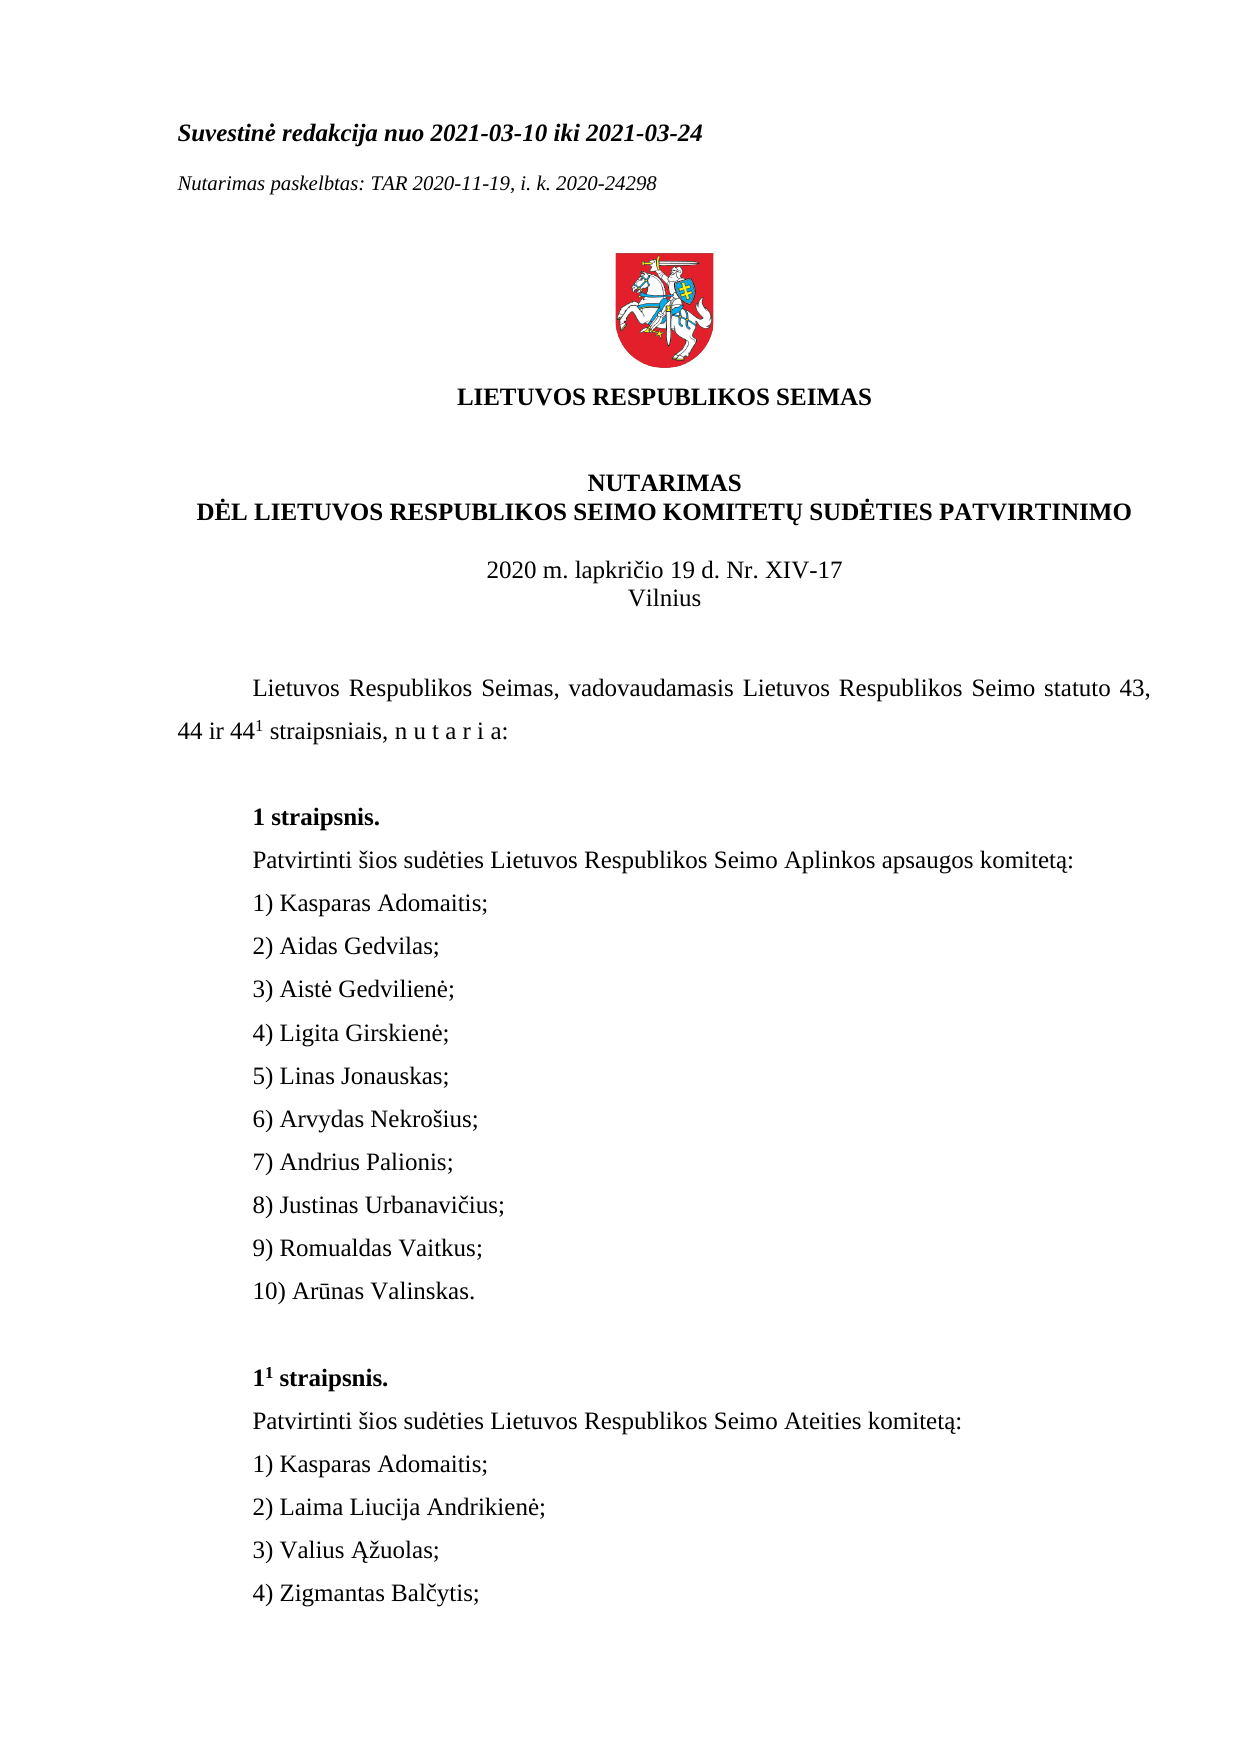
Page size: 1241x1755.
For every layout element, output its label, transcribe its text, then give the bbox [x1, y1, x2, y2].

text 4) Zigmantas Balčytis; [177, 1578, 1152, 1607]
text 1) Kasparas Adomaitis; [177, 888, 1152, 917]
text Patvirtinti šios sudėties Lietuvos Respublikos Seimo Aplinkos apsaugos komitetą: [177, 845, 1152, 874]
text 5) Linas Jonauskas; [177, 1061, 1152, 1089]
text 10) Arūnas Valinskas. [177, 1276, 1152, 1305]
text 7) Andrius Palionis; [177, 1147, 1152, 1176]
text DĖL LIETUVOS RESPUBLIKOS SEIMO KOMITETŲ SUDĖTIES PATVIRTINIMO [177, 497, 1152, 526]
text 1) Kasparas Adomaitis; [177, 1449, 1152, 1478]
text 6) Arvydas Nekrošius; [177, 1104, 1152, 1133]
text 8) Justinas Urbanavičius; [177, 1190, 1152, 1219]
text 2) Aidas Gedvilas; [177, 931, 1152, 960]
text LIETUVOS RESPUBLIKOS SEIMAS [177, 382, 1152, 411]
text 3) Aistė Gedvilienė; [177, 974, 1152, 1003]
text 3) Valius Ąžuolas; [177, 1535, 1152, 1564]
text Suvestinė redakcija nuo 2021-03-10 iki 2021-03-24 [177, 118, 1152, 147]
text Vilnius [177, 583, 1152, 612]
text 2020 m. lapkričio 19 d. Nr. XIV-17 [177, 555, 1152, 583]
text Patvirtinti šios sudėties Lietuvos Respublikos Seimo Ateities komitetą: [177, 1406, 1152, 1434]
text Lietuvos Respublikos Seimas, vadovaudamasis Lietuvos Respublikos Seimo statuto 43, 44 ir 441 straipsniais, nutaria: [177, 673, 1152, 744]
text 4) Ligita Girskienė; [177, 1018, 1152, 1046]
text 2) Laima Liucija Andrikienė; [177, 1492, 1152, 1521]
text 9) Romualdas Vaitkus; [177, 1233, 1152, 1262]
text Nutarimas paskelbtas: TAR 2020-11-19, i. k. 2020-24298 [177, 171, 1152, 195]
text 1 straipsnis. [177, 802, 1152, 831]
text NUTARIMAS [177, 468, 1152, 497]
text 11 straipsnis. [177, 1363, 1152, 1391]
